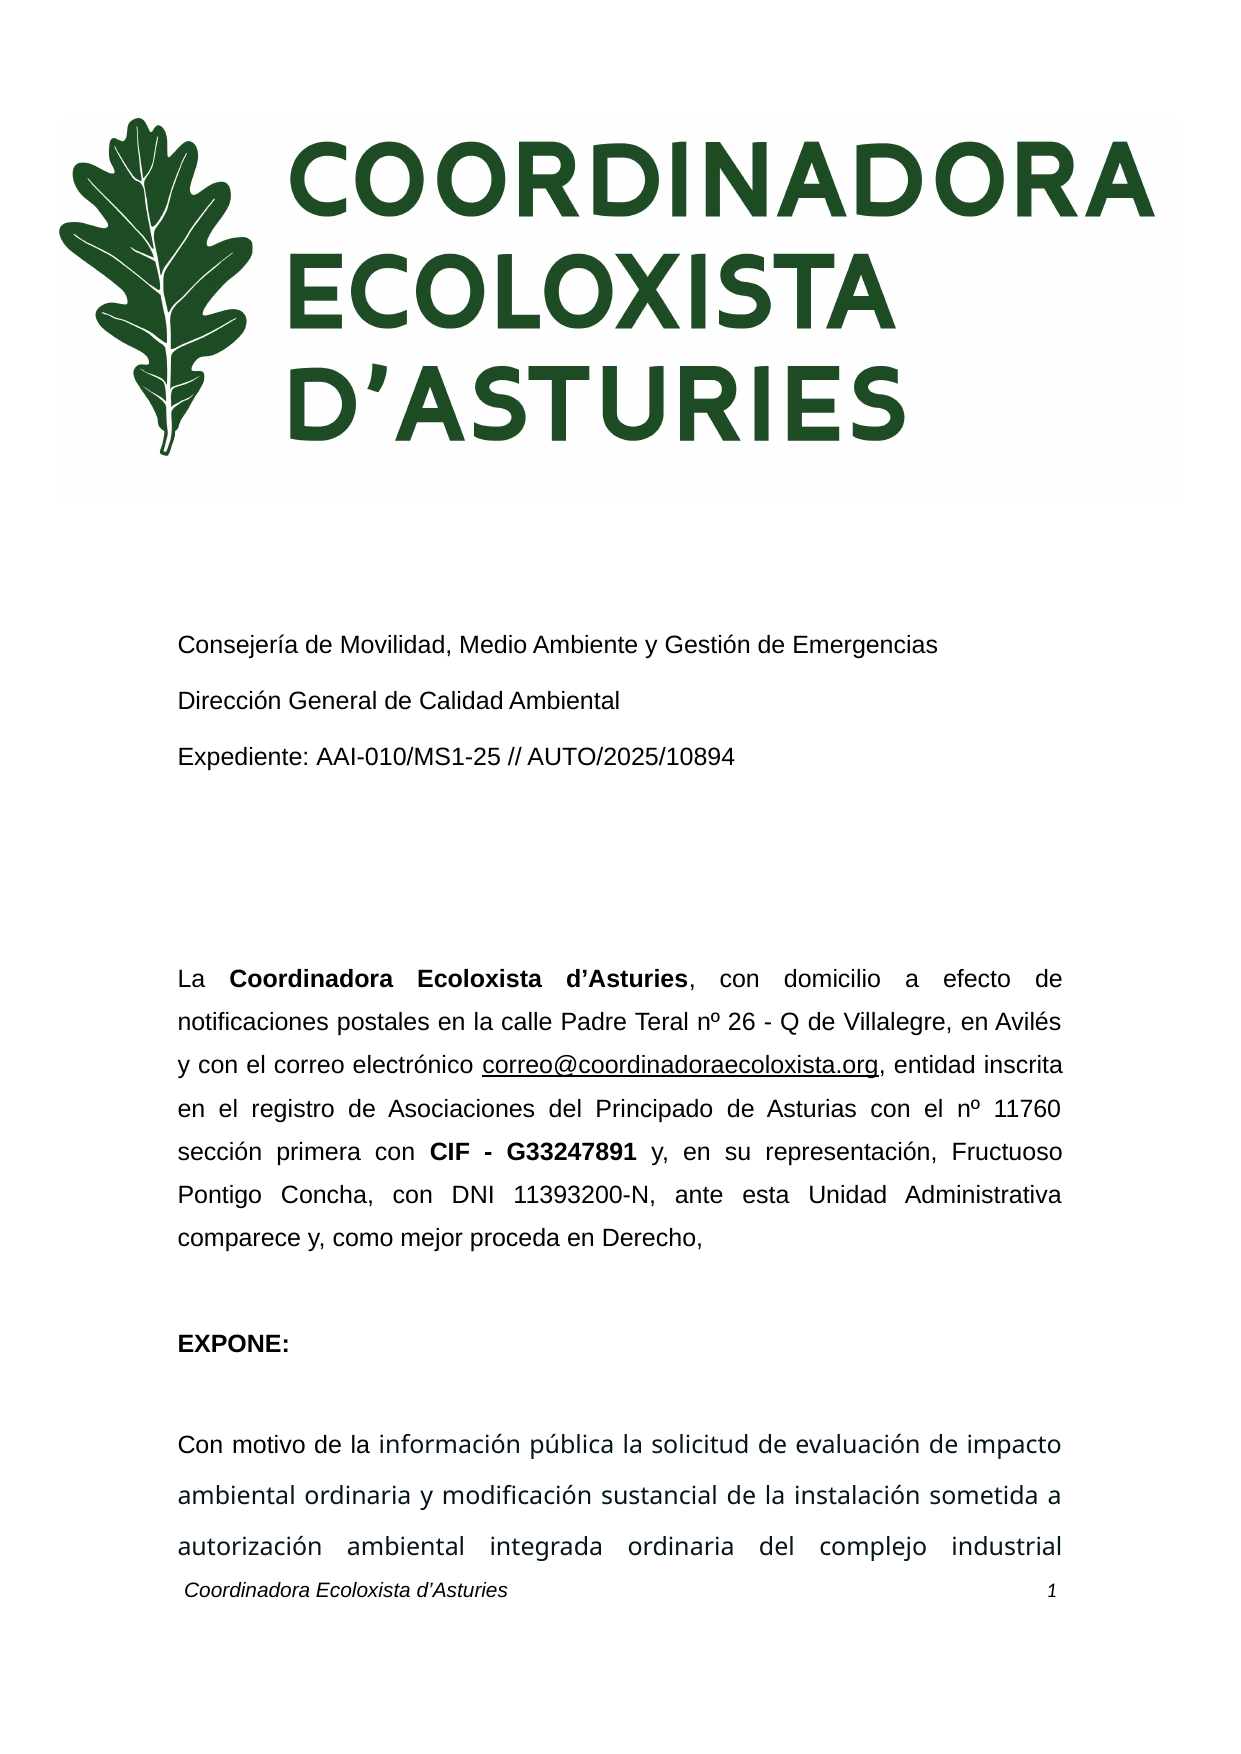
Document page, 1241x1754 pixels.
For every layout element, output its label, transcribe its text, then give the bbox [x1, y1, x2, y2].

text EXPONE: [177, 1328, 1063, 1357]
picture [59, 118, 1182, 499]
text Expediente: AAI-010/MS1-25 // AUTO/2025/10894 [177, 742, 1063, 770]
text Con motivo de la información pública la solicitud de evaluación de impacto ambiental ordinaria y modificación sustancial de la instalación sometida a autorización ambiental integrada ordinaria del complejo industrial [177, 1426, 1063, 1563]
text La Coordinadora Ecoloxista d’Asturies, con domicilio a efecto de notificaciones postales en la calle Padre Teral nº 26 - Q de Villalegre, en Avilés y con el correo electrónico correo@coordinadoraecoloxista.org, entidad inscrita en el registro de Asociaciones del Principado de Asturias con el nº 11760 sección primera con CIF - G33247891 y, en su representación, Fructuoso Pontigo Concha, con DNI 11393200-N, ante esta Unidad Administrativa comparece y, como mejor proceda en Derecho, [177, 964, 1063, 1252]
text Dirección General de Calidad Ambiental [177, 686, 1063, 715]
text Consejería de Movilidad, Medio Ambiente y Gestión de Emergencias [177, 630, 1063, 659]
